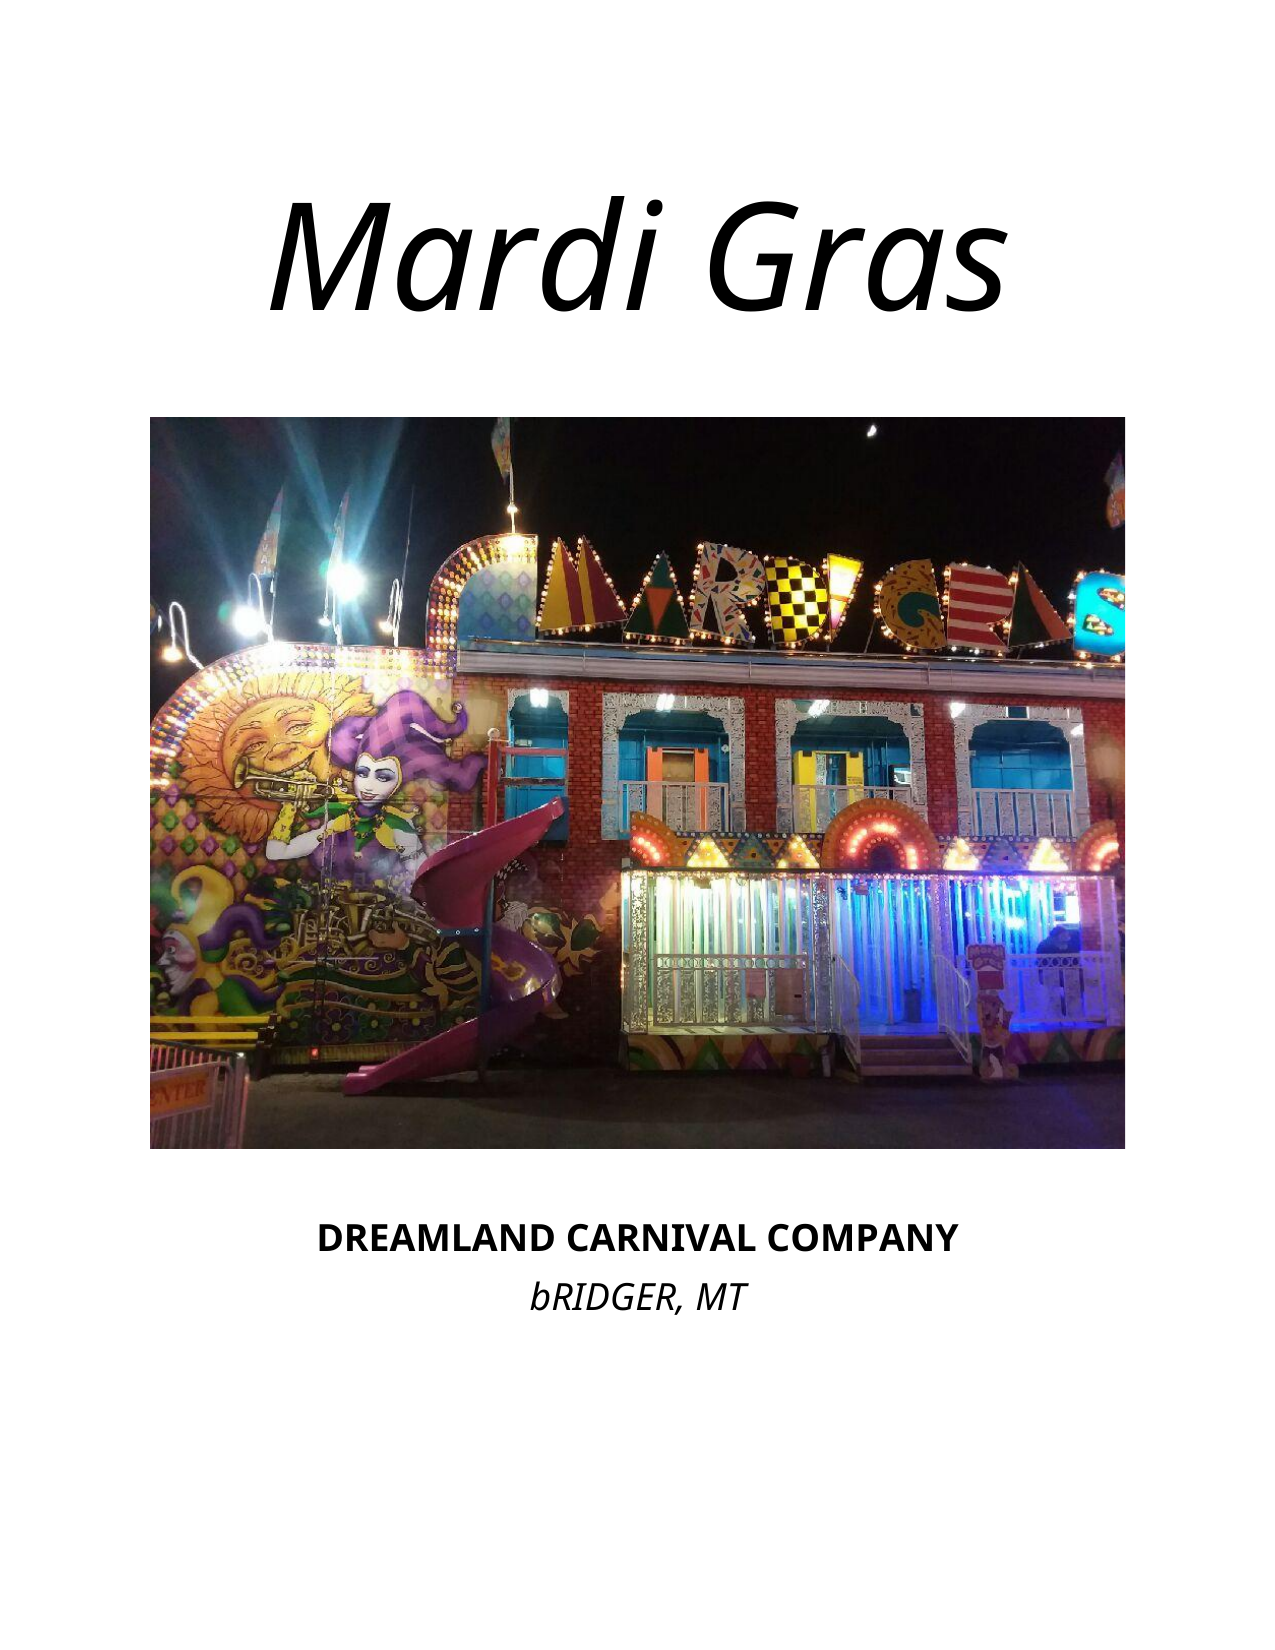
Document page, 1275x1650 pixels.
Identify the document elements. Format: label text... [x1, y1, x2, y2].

text DREAMLAND CARNIVAL COMPANY [150, 1211, 1125, 1262]
text Mardi Gras [150, 150, 1125, 354]
picture [150, 417, 1125, 1149]
text bRIDGER, MT [150, 1270, 1125, 1321]
